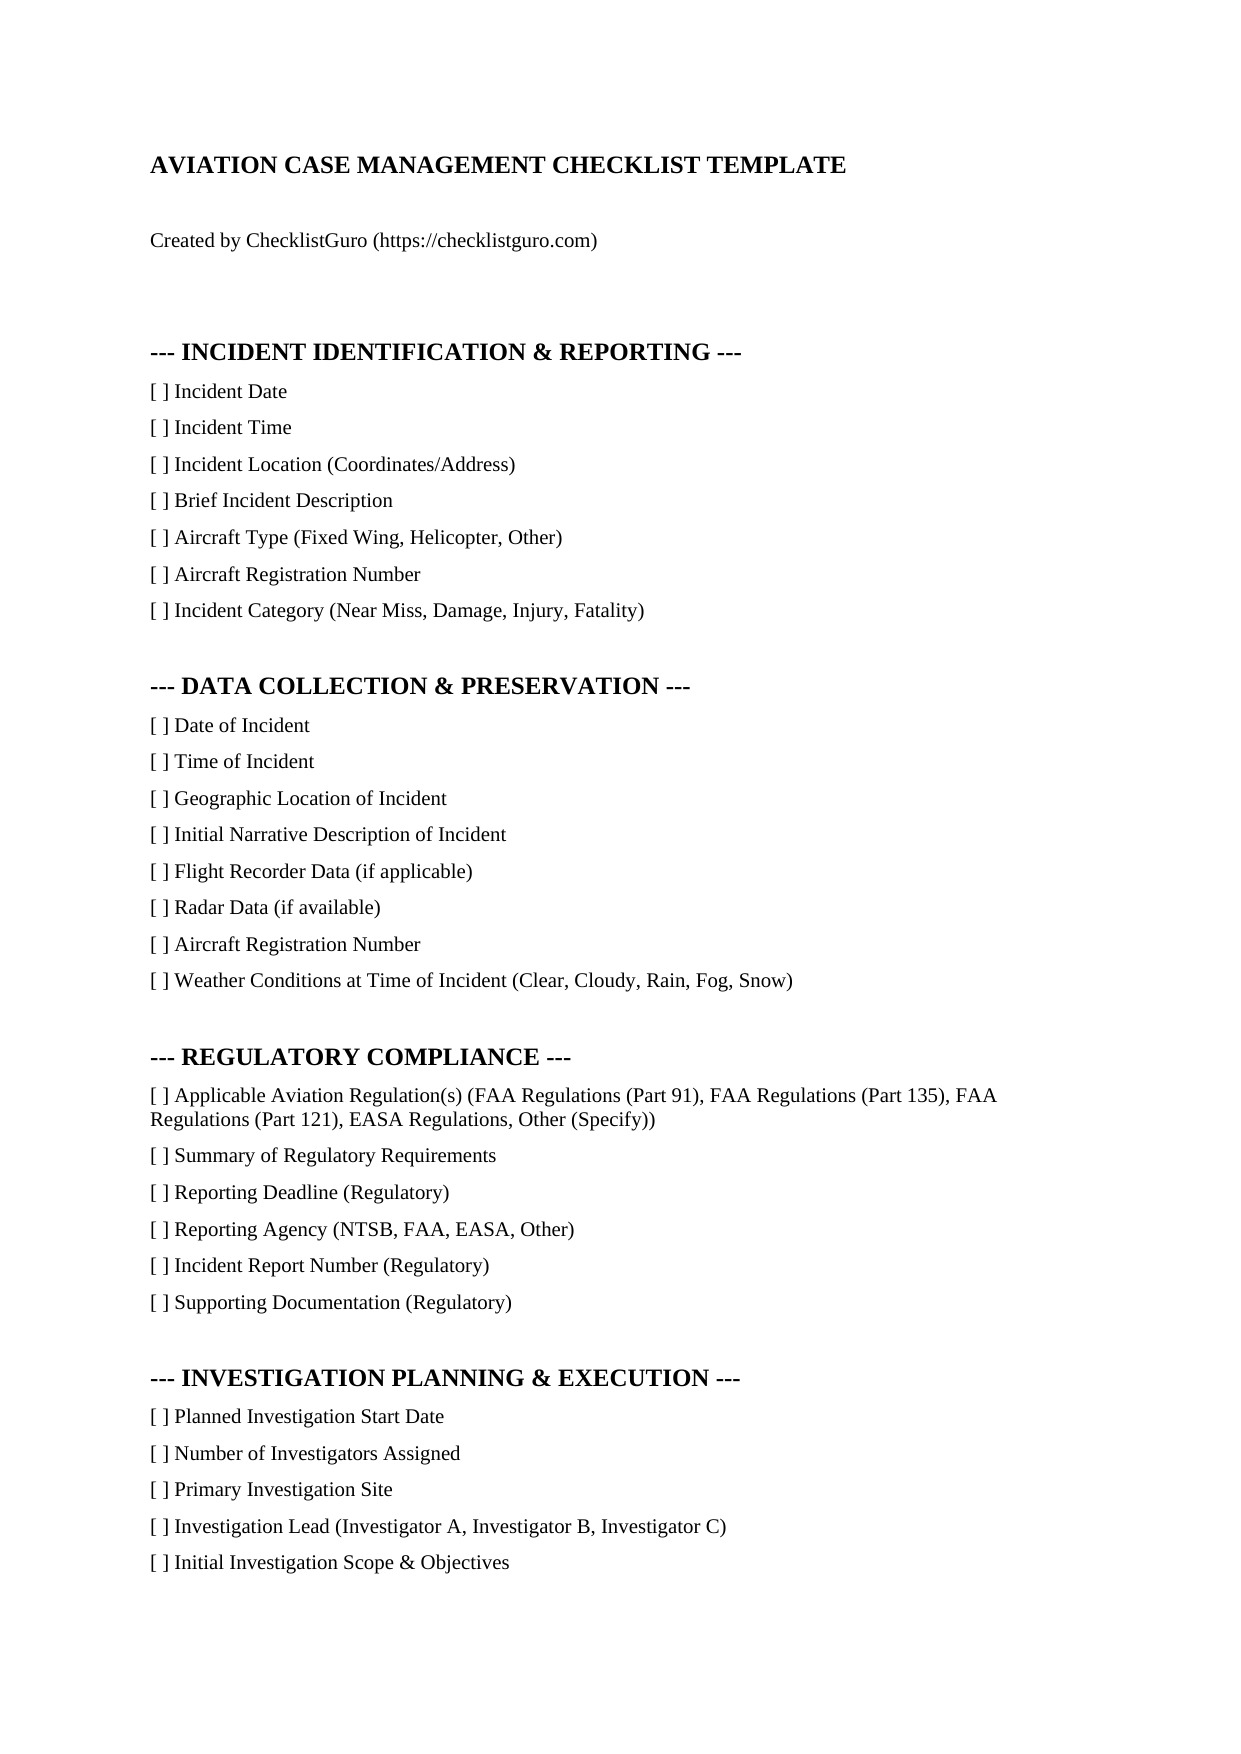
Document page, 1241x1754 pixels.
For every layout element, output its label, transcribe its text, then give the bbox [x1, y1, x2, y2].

text --- DATA COLLECTION & PRESERVATION --- [150, 671, 1090, 700]
text [ ] Radar Data (if available) [150, 895, 1090, 919]
text [ ] Incident Date [150, 379, 1090, 403]
text [ ] Summary of Regulatory Requirements [150, 1143, 1090, 1167]
text Created by ChecklistGuro (https://checklistguro.com) [150, 228, 1090, 252]
text [ ] Initial Investigation Scope & Objectives [150, 1550, 1090, 1574]
text [ ] Incident Category (Near Miss, Damage, Injury, Fatality) [150, 598, 1090, 622]
text [ ] Time of Incident [150, 749, 1090, 773]
text [ ] Flight Recorder Data (if applicable) [150, 859, 1090, 883]
text [ ] Initial Narrative Description of Incident [150, 822, 1090, 846]
text [ ] Incident Time [150, 415, 1090, 439]
text [ ] Geographic Location of Incident [150, 786, 1090, 810]
text AVIATION CASE MANAGEMENT CHECKLIST TEMPLATE [150, 150, 1090, 179]
text [ ] Incident Report Number (Regulatory) [150, 1253, 1090, 1277]
text --- INCIDENT IDENTIFICATION & REPORTING --- [150, 337, 1090, 366]
text [ ] Aircraft Type (Fixed Wing, Helicopter, Other) [150, 525, 1090, 549]
text [ ] Reporting Agency (NTSB, FAA, EASA, Other) [150, 1217, 1090, 1241]
text --- REGULATORY COMPLIANCE --- [150, 1042, 1090, 1070]
text [ ] Number of Investigators Assigned [150, 1441, 1090, 1465]
text [ ] Reporting Deadline (Regulatory) [150, 1180, 1090, 1204]
text [ ] Date of Incident [150, 712, 1090, 737]
text [ ] Investigation Lead (Investigator A, Investigator B, Investigator C) [150, 1514, 1090, 1538]
text [ ] Applicable Aviation Regulation(s) (FAA Regulations (Part 91), FAA Regulations (Part 135), FAA Regulations (Part 121), EASA Regulations, Other (Specify)) [150, 1083, 1090, 1131]
text [ ] Supporting Documentation (Regulatory) [150, 1290, 1090, 1314]
text [ ] Planned Investigation Start Date [150, 1404, 1090, 1428]
text [ ] Weather Conditions at Time of Incident (Clear, Cloudy, Rain, Fog, Snow) [150, 968, 1090, 992]
text [ ] Aircraft Registration Number [150, 932, 1090, 956]
text [ ] Primary Investigation Site [150, 1477, 1090, 1501]
text --- INVESTIGATION PLANNING & EXECUTION --- [150, 1363, 1090, 1392]
text [ ] Brief Incident Description [150, 488, 1090, 512]
text [ ] Aircraft Registration Number [150, 562, 1090, 586]
text [ ] Incident Location (Coordinates/Address) [150, 452, 1090, 476]
